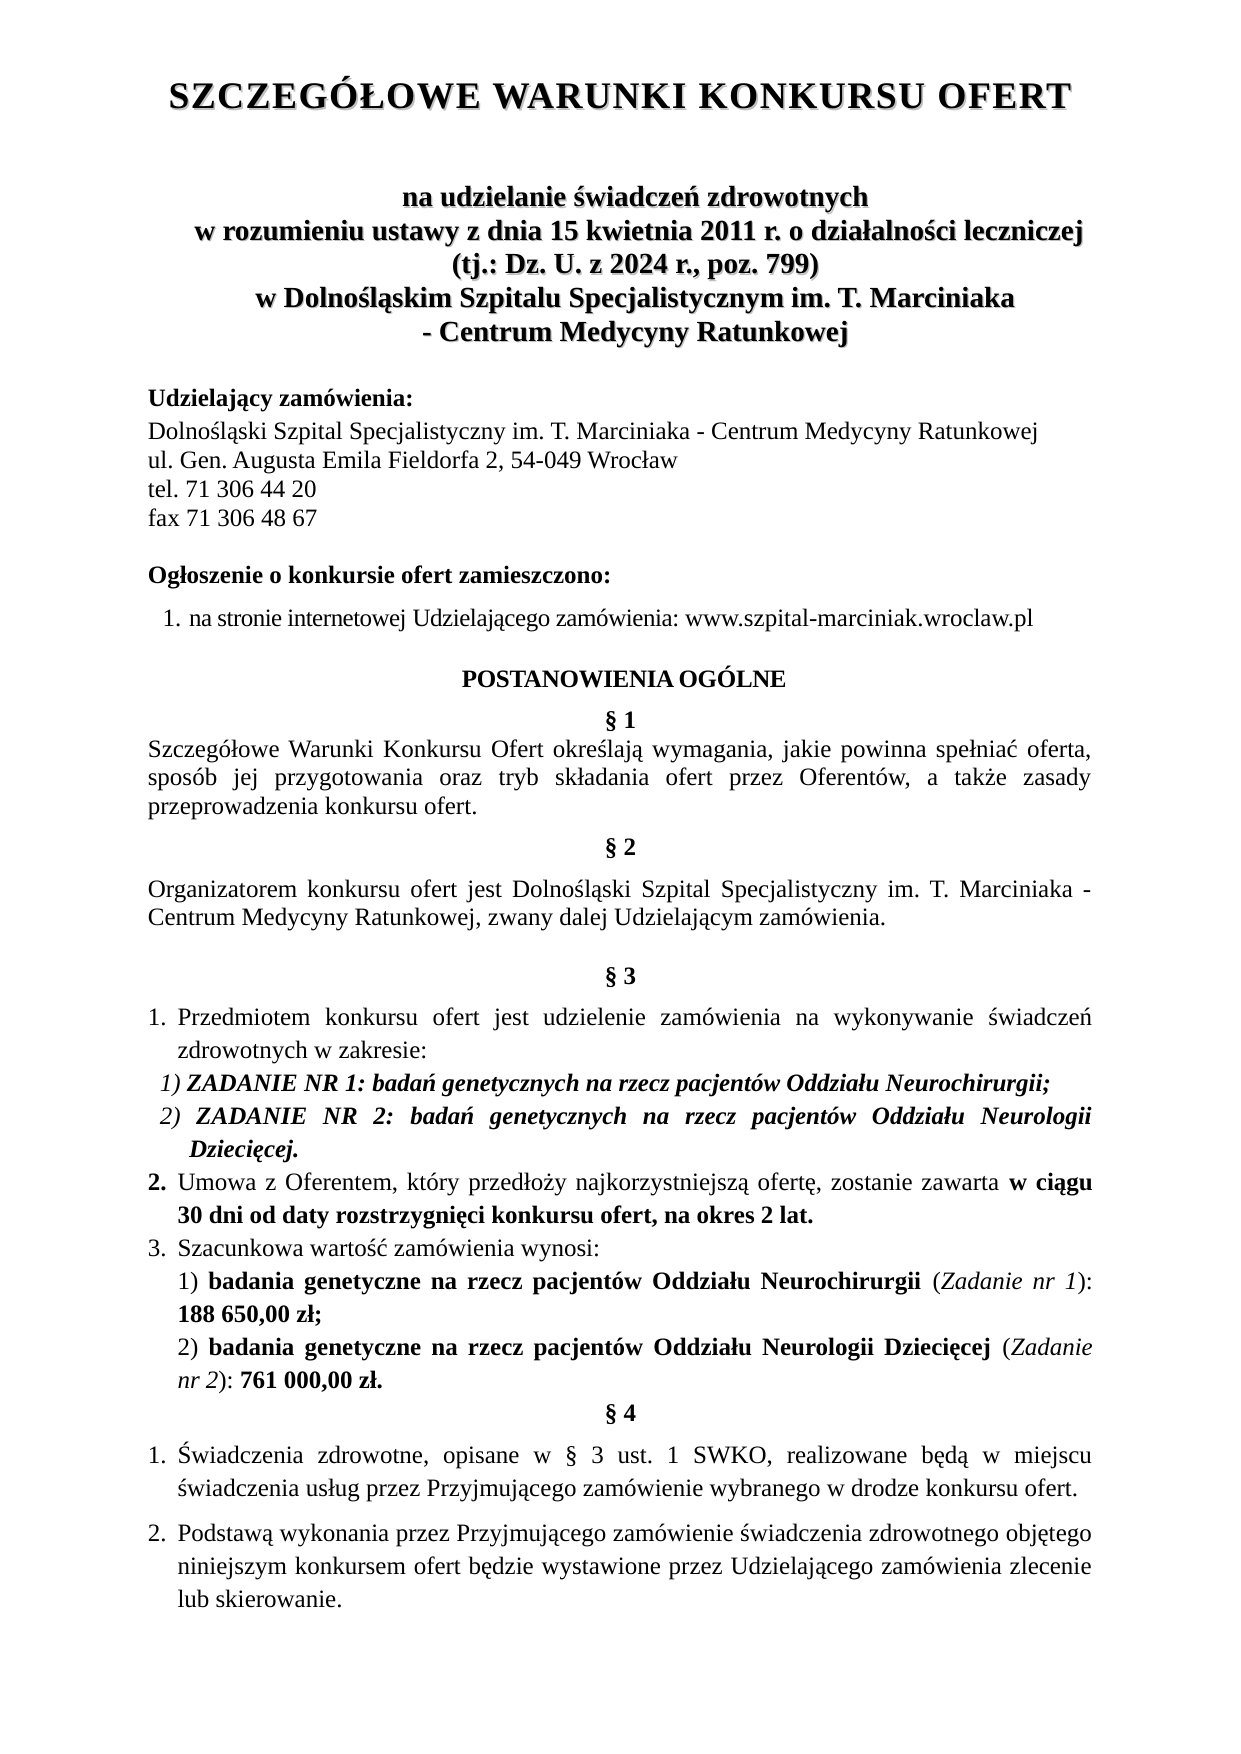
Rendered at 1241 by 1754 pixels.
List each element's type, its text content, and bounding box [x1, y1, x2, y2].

text POSTANOWIENIA OGÓLNE [148, 664, 1100, 693]
list na stronie internetowej Udzielającego zamówienia: www.szpital-marciniak.wroclaw.pl [162, 603, 1093, 631]
text § 2 [148, 832, 1093, 861]
text tel. 71 306 44 20 [148, 474, 1093, 503]
text na udzielanie świadczeń zdrowotnych w rozumieniu ustawy z dnia 15 kwietnia 2011 r. o działalności leczniczej (tj.: Dz. U. z 2024 r., poz. 799) w Dolnośląskim Szpitalu Specjalistycznym im. T. Marciniaka - Centrum Medycyny Ratunkowej [185, 179, 1093, 347]
text Organizatorem konkursu ofert jest Dolnośląski Szpital Specjalistyczny im. T. Marciniaka - Centrum Medycyny Ratunkowej, zwany dalej Udzielającym zamówienia. [148, 874, 1093, 931]
list Świadczenia zdrowotne, opisane w § 3 ust. 1 SWKO, realizowane będą w miejscu świadczenia usług przez Przyjmującego zamówienie wybranego w drodze konkursu ofert. [148, 1440, 1093, 1502]
text Szczegółowe Warunki Konkursu Ofert określają wymagania, jakie powinna spełniać oferta, sposób jej przygotowania oraz tryb składania ofert przez Oferentów, a także zasady przeprowadzenia konkursu ofert. [148, 734, 1093, 820]
text SZCZEGÓŁOWE WARUNKI KONKURSU OFERT [148, 74, 1093, 117]
list Umowa z Oferentem, który przedłoży najkorzystniejszą ofertę, zostanie zawarta w ciągu 30 dni od daty rozstrzygnięci konkursu ofert, na okres 2 lat. [148, 1167, 1093, 1229]
list Szacunkowa wartość zamówienia wynosi: [148, 1233, 1093, 1262]
text Ogłoszenie o konkursie ofert zamieszczono: [148, 560, 1093, 589]
list Przedmiotem konkursu ofert jest udzielenie zamówienia na wykonywanie świadczeń zdrowotnych w zakresie: [148, 1002, 1093, 1064]
list Podstawą wykonania przez Przyjmującego zamówienie świadczenia zdrowotnego objętego niniejszym konkursem ofert będzie wystawione przez Udzielającego zamówienia zlecenie lub skierowanie. [148, 1518, 1093, 1613]
text § 4 [148, 1398, 1093, 1427]
text 1) badania genetyczne na rzecz pacjentów Oddziału Neurochirurgii (Zadanie nr 1): 188 650,00 zł; [177, 1266, 1093, 1328]
text 2) ZADANIE NR 2: badań genetycznych na rzecz pacjentów Oddziału Neurologii Dziecięcej. [159, 1101, 1093, 1163]
text fax 71 306 48 67 [148, 503, 1093, 531]
text 2) badania genetyczne na rzecz pacjentów Oddziału Neurologii Dziecięcej (Zadanie nr 2): 761 000,00 zł. [177, 1332, 1093, 1394]
text 1) ZADANIE NR 1: badań genetycznych na rzecz pacjentów Oddziału Neurochirurgii; [159, 1068, 1093, 1097]
text § 1 [148, 705, 1093, 734]
text § 3 [148, 961, 1093, 990]
text Udzielający zamówienia: [148, 383, 1093, 412]
text ul. Gen. Augusta Emila Fieldorfa 2, 54-049 Wrocław [148, 445, 1093, 474]
text Dolnośląski Szpital Specjalistyczny im. T. Marciniaka - Centrum Medycyny Ratunkowej [148, 416, 1093, 445]
